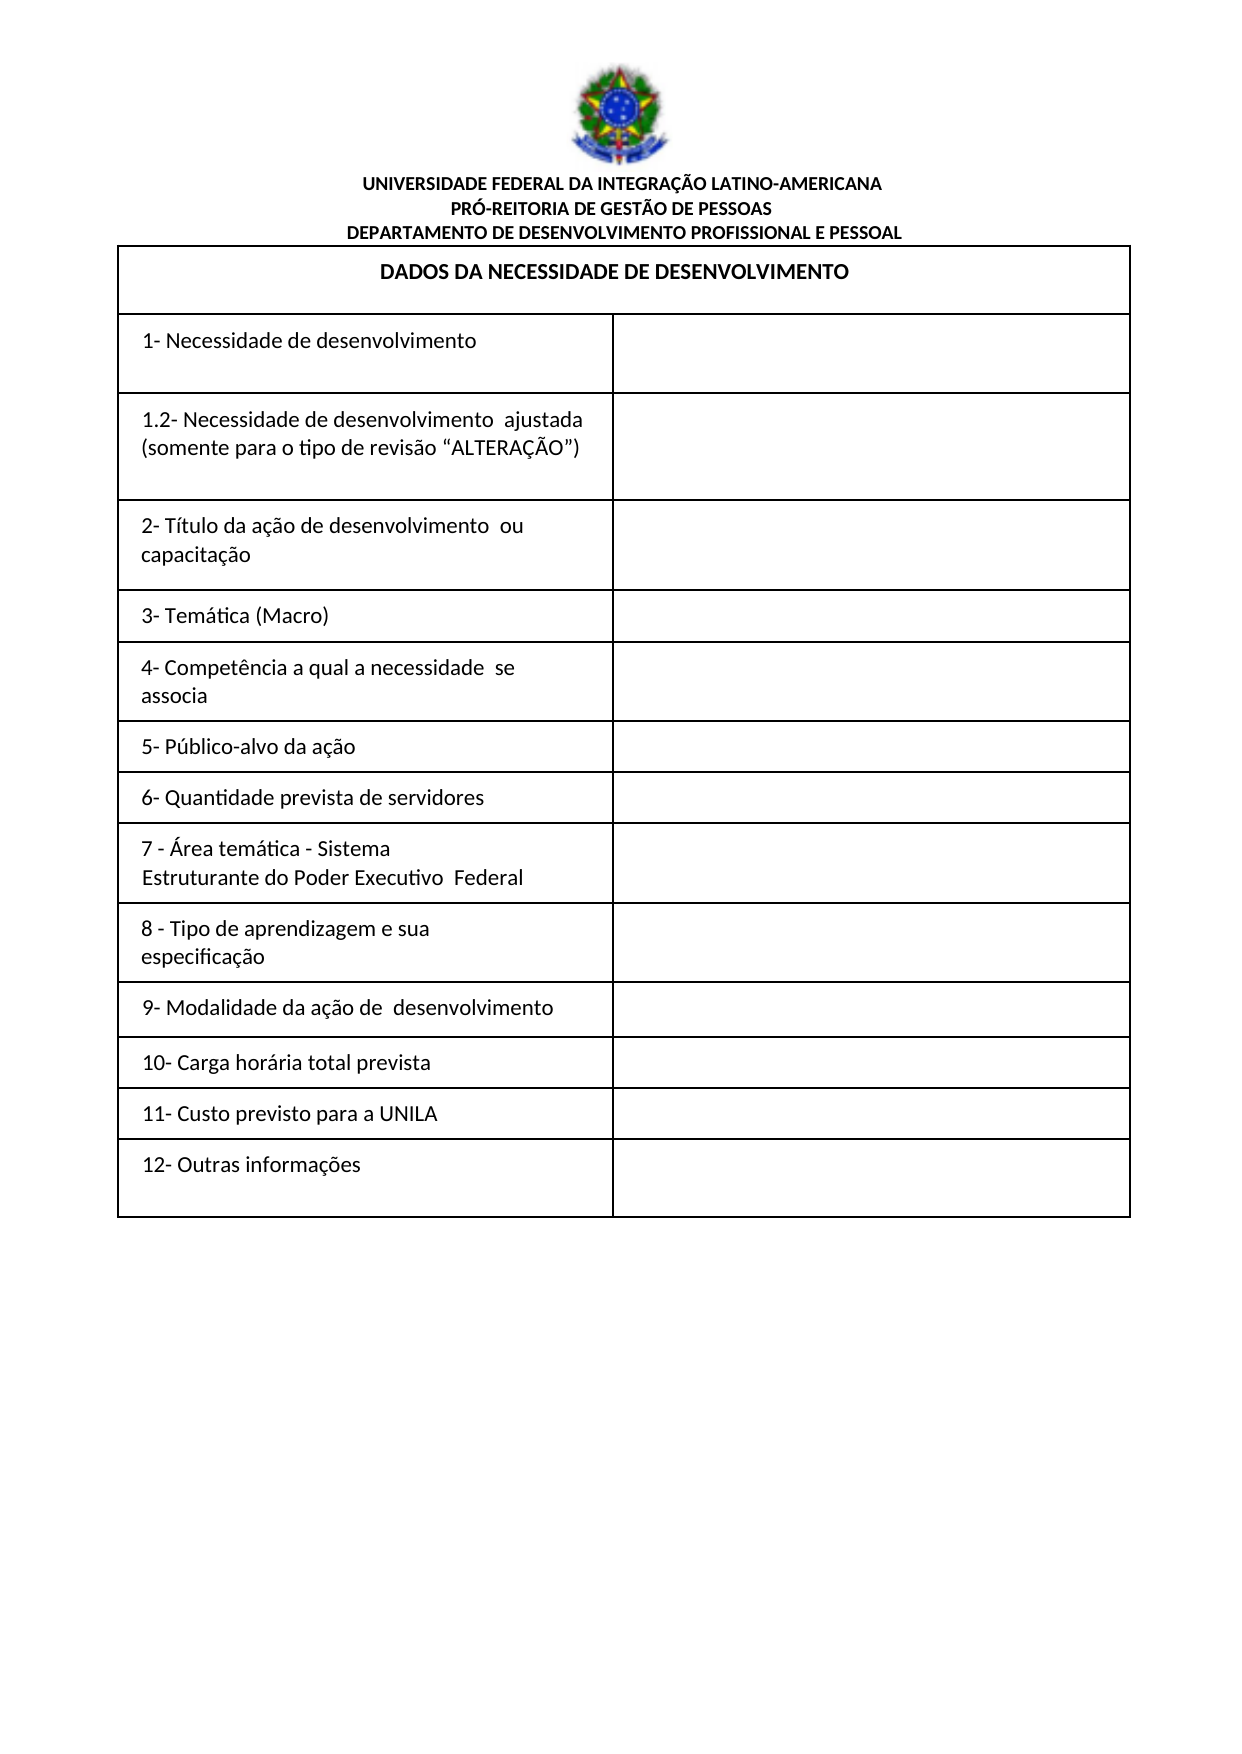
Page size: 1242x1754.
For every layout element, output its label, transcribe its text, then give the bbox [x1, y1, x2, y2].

table_cell [614, 501, 1129, 589]
table_cell [614, 1140, 1129, 1216]
table_cell 6- Quantidade prevista de servidores [119, 773, 612, 822]
table_cell [614, 904, 1129, 981]
table_cell [614, 643, 1129, 720]
text UNIVERSIDADE FEDERAL DA INTEGRAÇÃO LATINO-AMERICANA [118, 171, 1131, 195]
table_cell 7 - Área temática - Sistema Estruturante do Poder Executivo Federal [119, 824, 612, 902]
table_header DADOS DA NECESSIDADE DE DESENVOLVIMENTO [119, 247, 1129, 313]
table_cell 11- Custo previsto para a UNILA [119, 1089, 612, 1137]
table_cell 10- Carga horária total prevista [119, 1038, 612, 1087]
table_cell [614, 1038, 1129, 1087]
table_cell [614, 773, 1129, 822]
table_cell 2- Título da ação de desenvolvimento ou capacitação [119, 501, 612, 589]
table_cell [614, 394, 1129, 499]
table_cell 8 - Tipo de aprendizagem e sua especificação [119, 904, 612, 981]
table_cell 3- Temática (Macro) [119, 591, 612, 641]
picture [566, 62, 674, 172]
table_cell [614, 824, 1129, 902]
text DEPARTAMENTO DE DESENVOLVIMENTO PROFISSIONAL E PESSOAL [118, 220, 1131, 244]
table_cell 1.2- Necessidade de desenvolvimento ajustada (somente para o tipo de revisão “ALTERAÇÃO”) [119, 394, 612, 499]
text PRÓ-REITORIA DE GESTÃO DE PESSOAS [451, 196, 1131, 220]
table_cell 4- Competência a qual a necessidade se associa [119, 643, 612, 720]
table_cell 1- Necessidade de desenvolvimento [119, 315, 612, 392]
table_cell [614, 1089, 1129, 1137]
table_cell 5- Público-alvo da ação [119, 722, 612, 771]
table_cell [614, 591, 1129, 641]
table_cell [614, 722, 1129, 771]
table_cell 9- Modalidade da ação de desenvolvimento [119, 983, 612, 1036]
table_cell [614, 983, 1129, 1036]
table_cell 12- Outras informações [119, 1140, 612, 1216]
table_cell [614, 315, 1129, 392]
